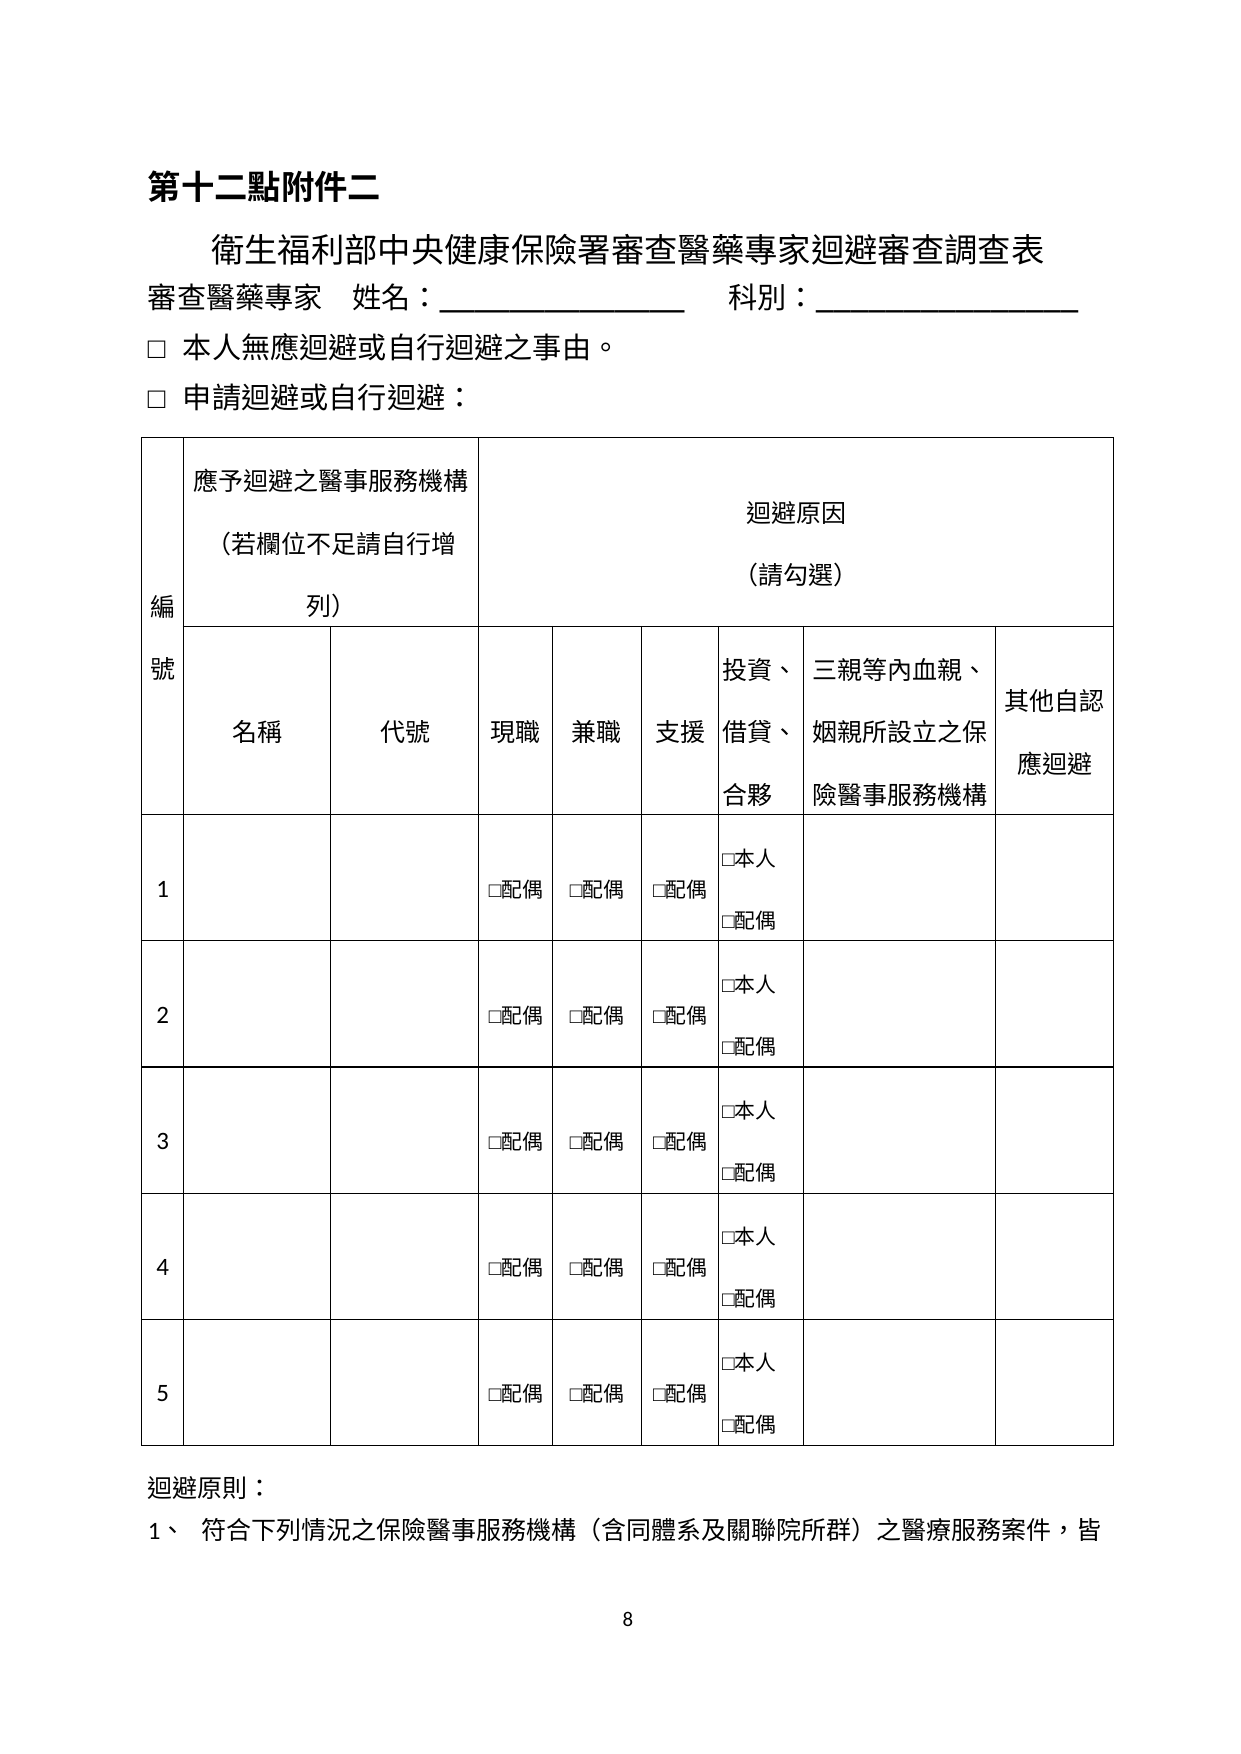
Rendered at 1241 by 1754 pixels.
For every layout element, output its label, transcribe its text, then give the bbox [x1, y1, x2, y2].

table_cell 支援 [642, 627, 718, 814]
text 第十二點附件二 [148, 143, 1107, 206]
table_cell 5 [142, 1320, 183, 1444]
table_cell 其他自認應迴避 [996, 627, 1113, 814]
table_cell □配偶 [553, 941, 641, 1066]
table_header 應予迴避之醫事服務機構 （若欄位不足請自行增列） [184, 438, 478, 626]
table_cell 投資、借貸、合夥 [719, 627, 803, 814]
table_cell □配偶 [479, 1068, 552, 1192]
table_cell □本人 □配偶 [719, 815, 803, 940]
table_cell [184, 941, 330, 1066]
table_cell [331, 1320, 478, 1444]
list 符合下列情況之保險醫事服務機構（含同體系及關聯院所群）之醫療服務案件，皆 [148, 1506, 1107, 1548]
table_cell [804, 815, 995, 940]
table_cell [996, 1320, 1113, 1444]
table_cell □配偶 [553, 1320, 641, 1444]
table_cell [331, 1194, 478, 1318]
table_cell [331, 1068, 478, 1192]
table_cell [804, 1320, 995, 1444]
text □ 本人無應迴避或自行迴避之事由。 [148, 318, 1107, 368]
table_cell □本人 □配偶 [719, 941, 803, 1066]
table_cell 三親等內血親、 姻親所設立之保險醫事服務機構 [804, 627, 995, 814]
table_cell [804, 941, 995, 1066]
table_cell [996, 815, 1113, 940]
table_cell □配偶 [479, 1194, 552, 1318]
table_cell [184, 1068, 330, 1192]
text 衛生福利部中央健康保險署審查醫藥專家迴避審查調查表 [148, 206, 1107, 268]
table_cell 3 [142, 1068, 183, 1192]
table_cell □配偶 [642, 1320, 718, 1444]
text 審查醫藥專家 姓名：______________ 科別：_______________ [148, 268, 1107, 318]
table_cell [331, 815, 478, 940]
table_cell [804, 1068, 995, 1192]
table_header 迴避原因 （請勾選） [479, 438, 1113, 626]
table_cell [184, 1194, 330, 1318]
table_cell □本人 □配偶 [719, 1068, 803, 1192]
table_cell [184, 815, 330, 940]
table_header 編號 [142, 438, 183, 814]
table_cell □配偶 [642, 941, 718, 1066]
table_cell □配偶 [553, 1068, 641, 1192]
table_cell □配偶 [553, 815, 641, 940]
table_cell □配偶 [479, 941, 552, 1066]
table_cell □配偶 [553, 1194, 641, 1318]
table_cell □本人 □配偶 [719, 1320, 803, 1444]
table_cell [996, 941, 1113, 1066]
table_cell [331, 941, 478, 1066]
table_cell 1 [142, 815, 183, 940]
table_cell 名稱 [184, 627, 330, 814]
table_cell 2 [142, 941, 183, 1066]
table_cell □配偶 [642, 1068, 718, 1192]
text □ 申請迴避或自行迴避： [148, 368, 1107, 418]
table_cell □配偶 [642, 815, 718, 940]
table_cell □配偶 [642, 1194, 718, 1318]
table_cell 現職 [479, 627, 552, 814]
text 迴避原則： [148, 1464, 1107, 1506]
table_cell [184, 1320, 330, 1444]
table_cell □配偶 [479, 815, 552, 940]
table_cell 4 [142, 1194, 183, 1318]
table_cell [996, 1068, 1113, 1192]
table_cell [996, 1194, 1113, 1318]
table_cell 代號 [331, 627, 478, 814]
table_cell □配偶 [479, 1320, 552, 1444]
table_cell □本人 □配偶 [719, 1194, 803, 1318]
table_cell 兼職 [553, 627, 641, 814]
table_cell [804, 1194, 995, 1318]
